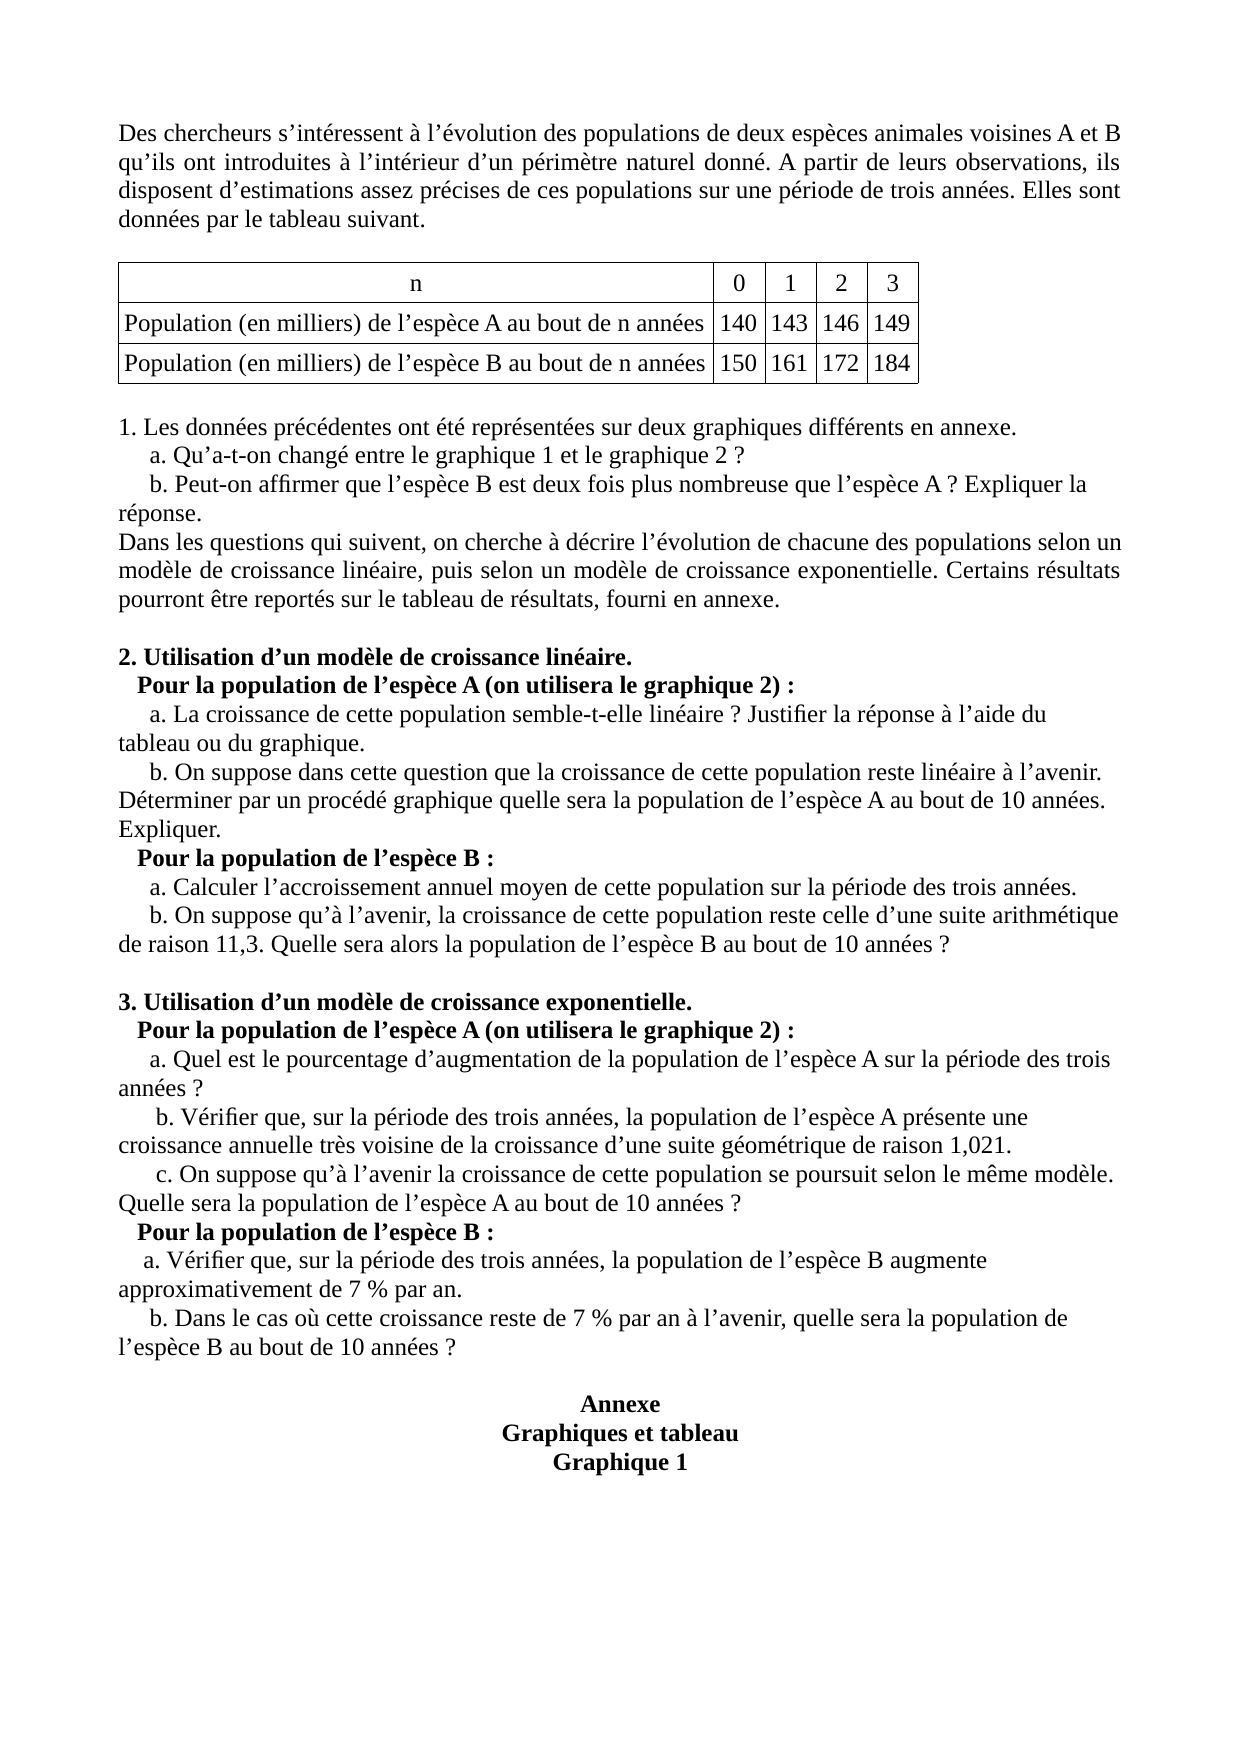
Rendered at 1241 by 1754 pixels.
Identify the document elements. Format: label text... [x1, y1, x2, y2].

text a. Vériﬁer que, sur la période des trois années, la population de l’espèce B augmente approximativement de 7 % par an. [118, 1245, 1122, 1303]
text c. On suppose qu’à l’avenir la croissance de cette population se poursuit selon le même modèle. Quelle sera la population de l’espèce A au bout de 10 années ? [118, 1159, 1122, 1217]
text Pour la population de l’espèce A (on utilisera le graphique 2) : [118, 670, 1122, 699]
table_cell 161 [766, 344, 816, 383]
table_cell 143 [766, 303, 816, 342]
table_cell 146 [817, 303, 867, 342]
text b. Dans le cas où cette croissance reste de 7 % par an à l’avenir, quelle sera la population de l’espèce B au bout de 10 années ? [118, 1303, 1122, 1360]
text Des chercheurs s’intéressent à l’évolution des populations de deux espèces animales voisines A et B qu’ils ont introduites à l’intérieur d’un périmètre naturel donné. A partir de leurs observations, ils disposent d’estimations assez précises de ces populations sur une période de trois années. Elles sont données par le tableau suivant. [118, 118, 1122, 233]
table_header n [119, 263, 713, 302]
text a. La croissance de cette population semble-t-elle linéaire ? Justiﬁer la réponse à l’aide du tableau ou du graphique. [118, 699, 1122, 757]
text Pour la population de l’espèce B : [118, 1217, 1122, 1245]
text Annexe [118, 1389, 1122, 1418]
text Pour la population de l’espèce A (on utilisera le graphique 2) : [118, 1015, 1122, 1044]
text a. Calculer l’accroissement annuel moyen de cette population sur la période des trois années. [118, 872, 1122, 900]
table_header 0 [714, 263, 765, 302]
table_cell 140 [714, 303, 765, 342]
table_cell 184 [868, 344, 918, 383]
table_cell 150 [714, 344, 765, 383]
table_cell 149 [868, 303, 918, 342]
table_header 3 [868, 263, 918, 302]
text 3. Utilisation d’un modèle de croissance exponentielle. [118, 987, 1122, 1015]
table_cell Population (en milliers) de l’espèce B au bout de n années [119, 344, 713, 383]
table_header 2 [817, 263, 867, 302]
text b. Peut-on afﬁrmer que l’espèce B est deux fois plus nombreuse que l’espèce A ? Expliquer la réponse. [118, 469, 1122, 527]
text Dans les questions qui suivent, on cherche à décrire l’évolution de chacune des populations selon un modèle de croissance linéaire, puis selon un modèle de croissance exponentielle. Certains résultats pourront être reportés sur le tableau de résultats, fourni en annexe. [118, 527, 1122, 613]
text 1. Les données précédentes ont été représentées sur deux graphiques différents en annexe. [118, 412, 1122, 440]
table_header 1 [766, 263, 816, 302]
text a. Quel est le pourcentage d’augmentation de la population de l’espèce A sur la période des trois années ? [118, 1044, 1122, 1102]
table_cell Population (en milliers) de l’espèce A au bout de n années [119, 303, 713, 342]
text 2. Utilisation d’un modèle de croissance linéaire. [118, 642, 1122, 670]
text b. Vériﬁer que, sur la période des trois années, la population de l’espèce A présente une croissance annuelle très voisine de la croissance d’une suite géométrique de raison 1,021. [118, 1102, 1122, 1159]
text b. On suppose qu’à l’avenir, la croissance de cette population reste celle d’une suite arithmétique de raison 11,3. Quelle sera alors la population de l’espèce B au bout de 10 années ? [118, 900, 1122, 958]
table_cell 172 [817, 344, 867, 383]
text Pour la population de l’espèce B : [118, 843, 1122, 872]
text b. On suppose dans cette question que la croissance de cette population reste linéaire à l’avenir. Déterminer par un procédé graphique quelle sera la population de l’espèce A au bout de 10 années. Expliquer. [118, 757, 1122, 843]
text Graphique 1 [118, 1447, 1122, 1475]
text Graphiques et tableau [118, 1418, 1122, 1447]
text a. Qu’a-t-on changé entre le graphique 1 et le graphique 2 ? [118, 440, 1122, 469]
